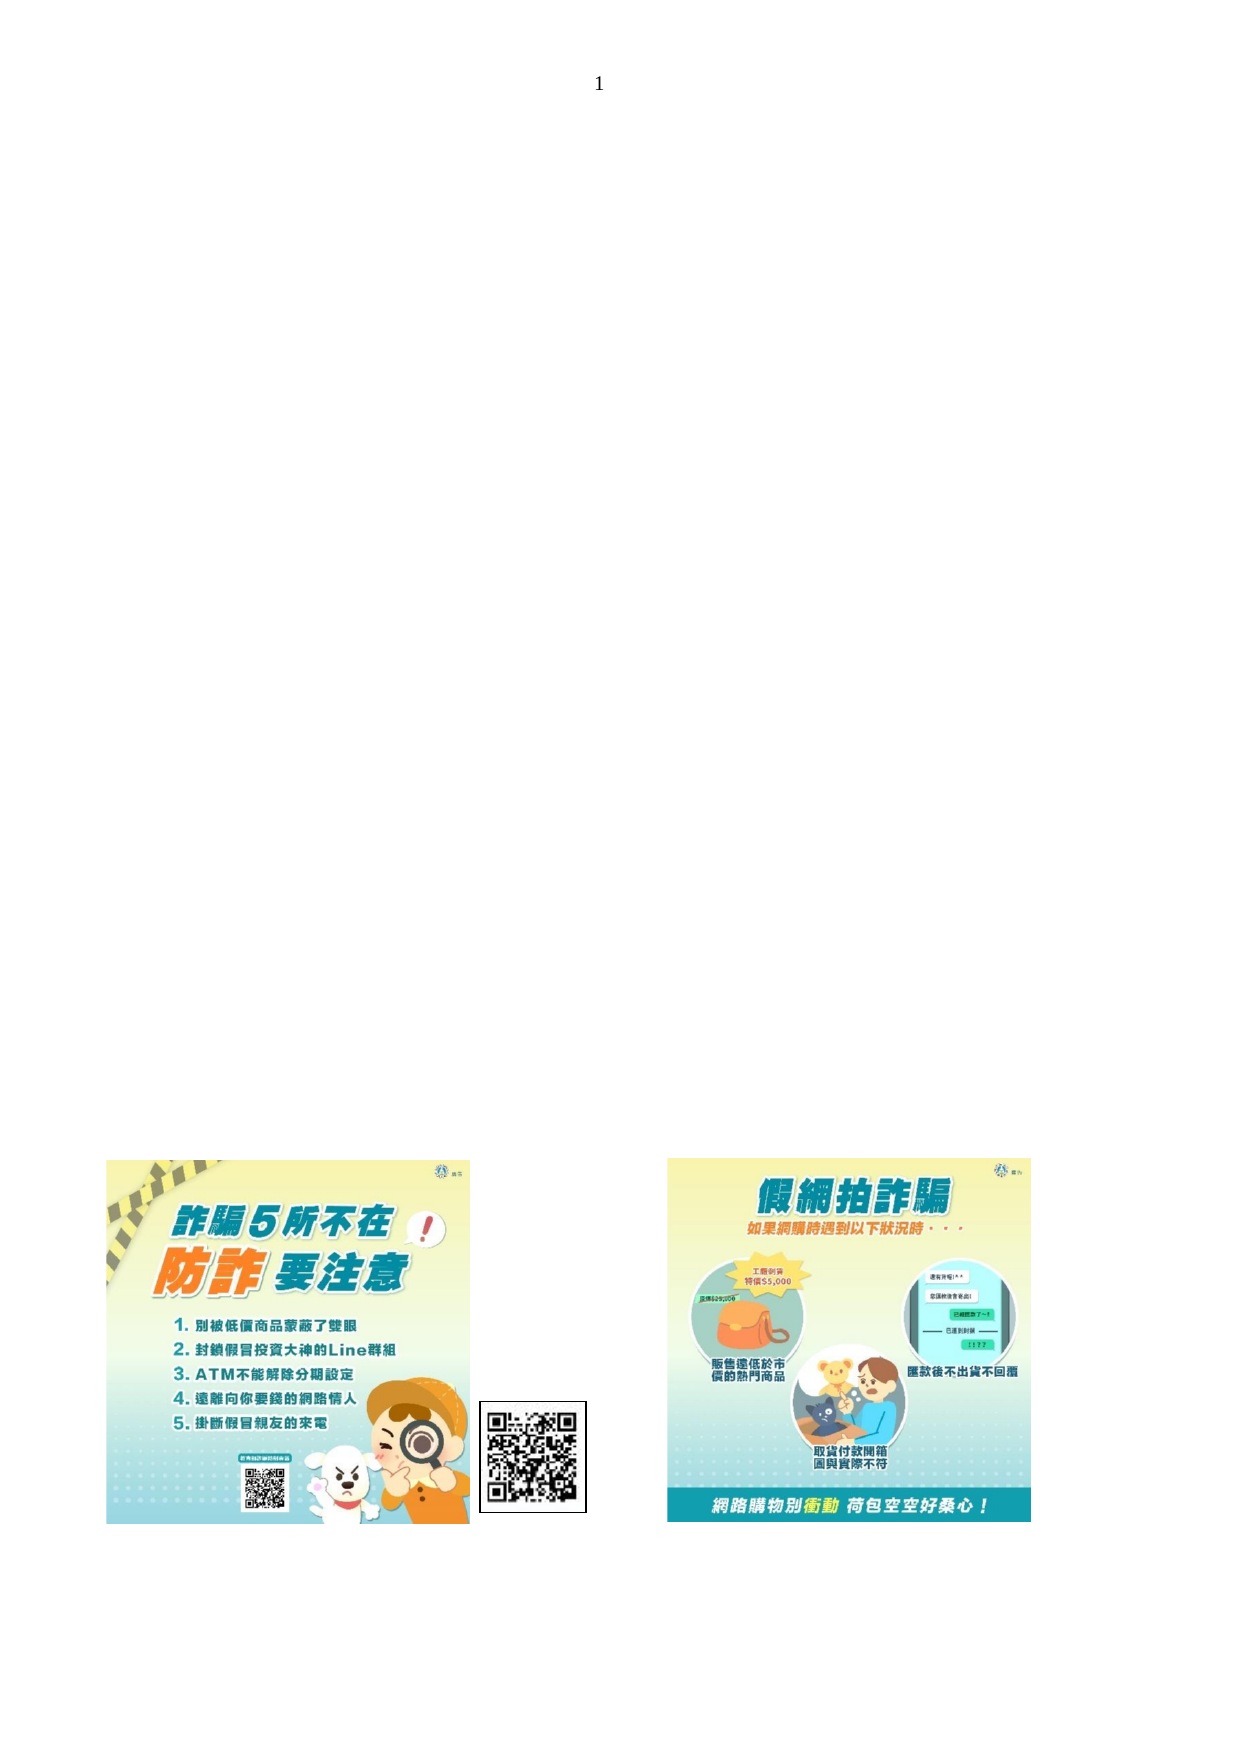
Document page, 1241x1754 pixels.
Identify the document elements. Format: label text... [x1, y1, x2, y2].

text 1 [594, 71, 1092, 95]
